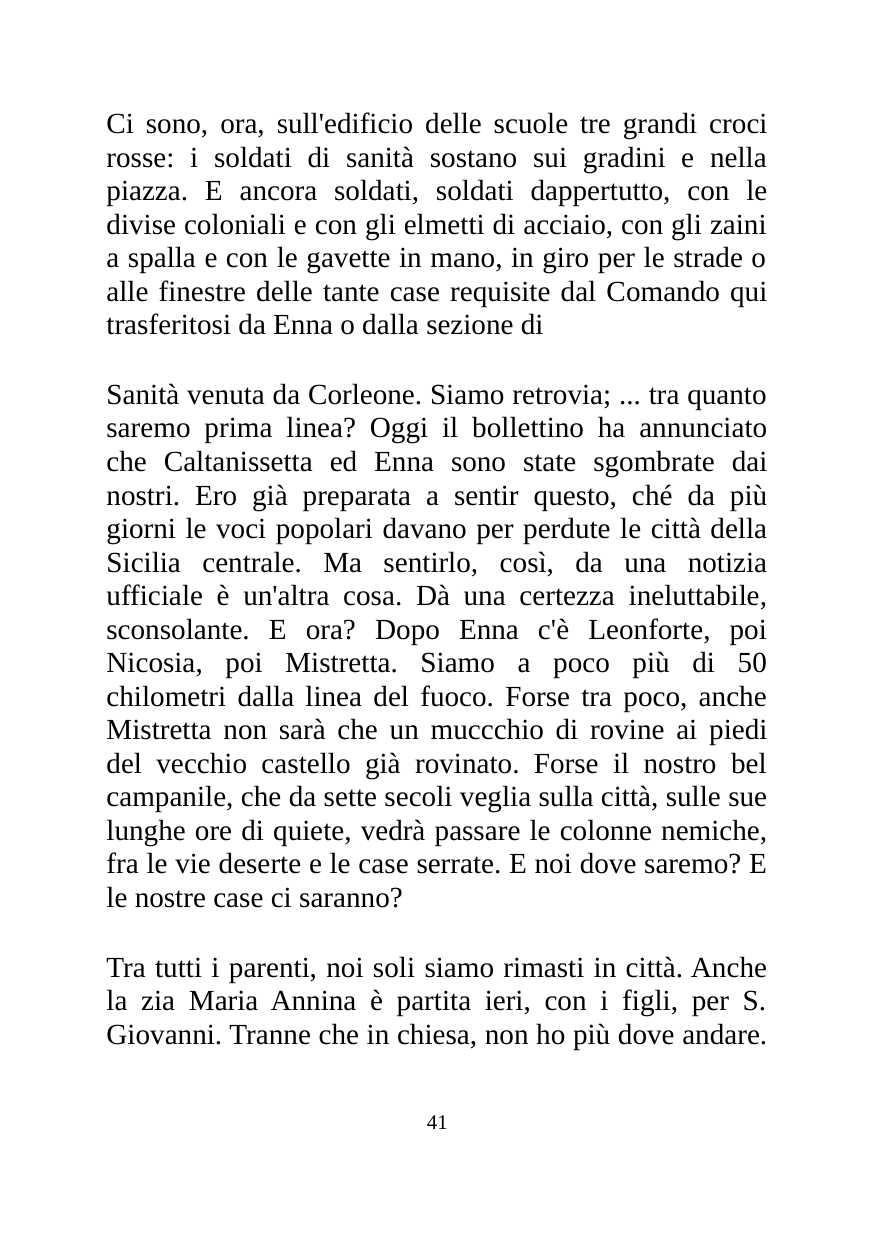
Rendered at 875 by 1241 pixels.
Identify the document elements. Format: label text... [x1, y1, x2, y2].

text Ci sono, ora, sull'edificio delle scuole tre grandi croci rosse: i soldati di sanità sostano sui gradini e nella piazza. E ancora soldati, soldati dappertutto, con le divise coloniali e con gli elmetti di acciaio, con gli zaini a spalla e con le gavette in mano, in giro per le strade o alle finestre delle tante case requisite dal Comando qui trasferitosi da Enna o dalla sezione di [106, 106, 768, 341]
text Sanità venuta da Corleone. Siamo retrovia; ... tra quanto saremo prima linea? Oggi il bollettino ha annunciato che Caltanissetta ed Enna sono state sgombrate dai nostri. Ero già preparata a sentir questo, ché da più giorni le voci popolari davano per perdute le città della Sicilia centrale. Ma sentirlo, così, da una notizia ufficiale è un'altra cosa. Dà una certezza ineluttabile, sconsolante. E ora? Dopo Enna c'è Leonforte, poi Nicosia, poi Mistretta. Siamo a poco più di 50 chilometri dalla linea del fuoco. Forse tra poco, anche Mistretta non sarà che un muccchio di rovine ai piedi del vecchio castello già rovinato. Forse il nostro bel campanile, che da sette secoli veglia sulla città, sulle sue lunghe ore di quiete, vedrà passare le colonne nemiche, fra le vie deserte e le case serrate. E noi dove saremo? E le nostre case ci saranno? [106, 377, 768, 914]
text Tra tutti i parenti, noi soli siamo rimasti in città. Anche la zia Maria Annina è partita ieri, con i figli, per S. Giovanni. Tranne che in chiesa, non ho più dove andare. [106, 950, 768, 1050]
